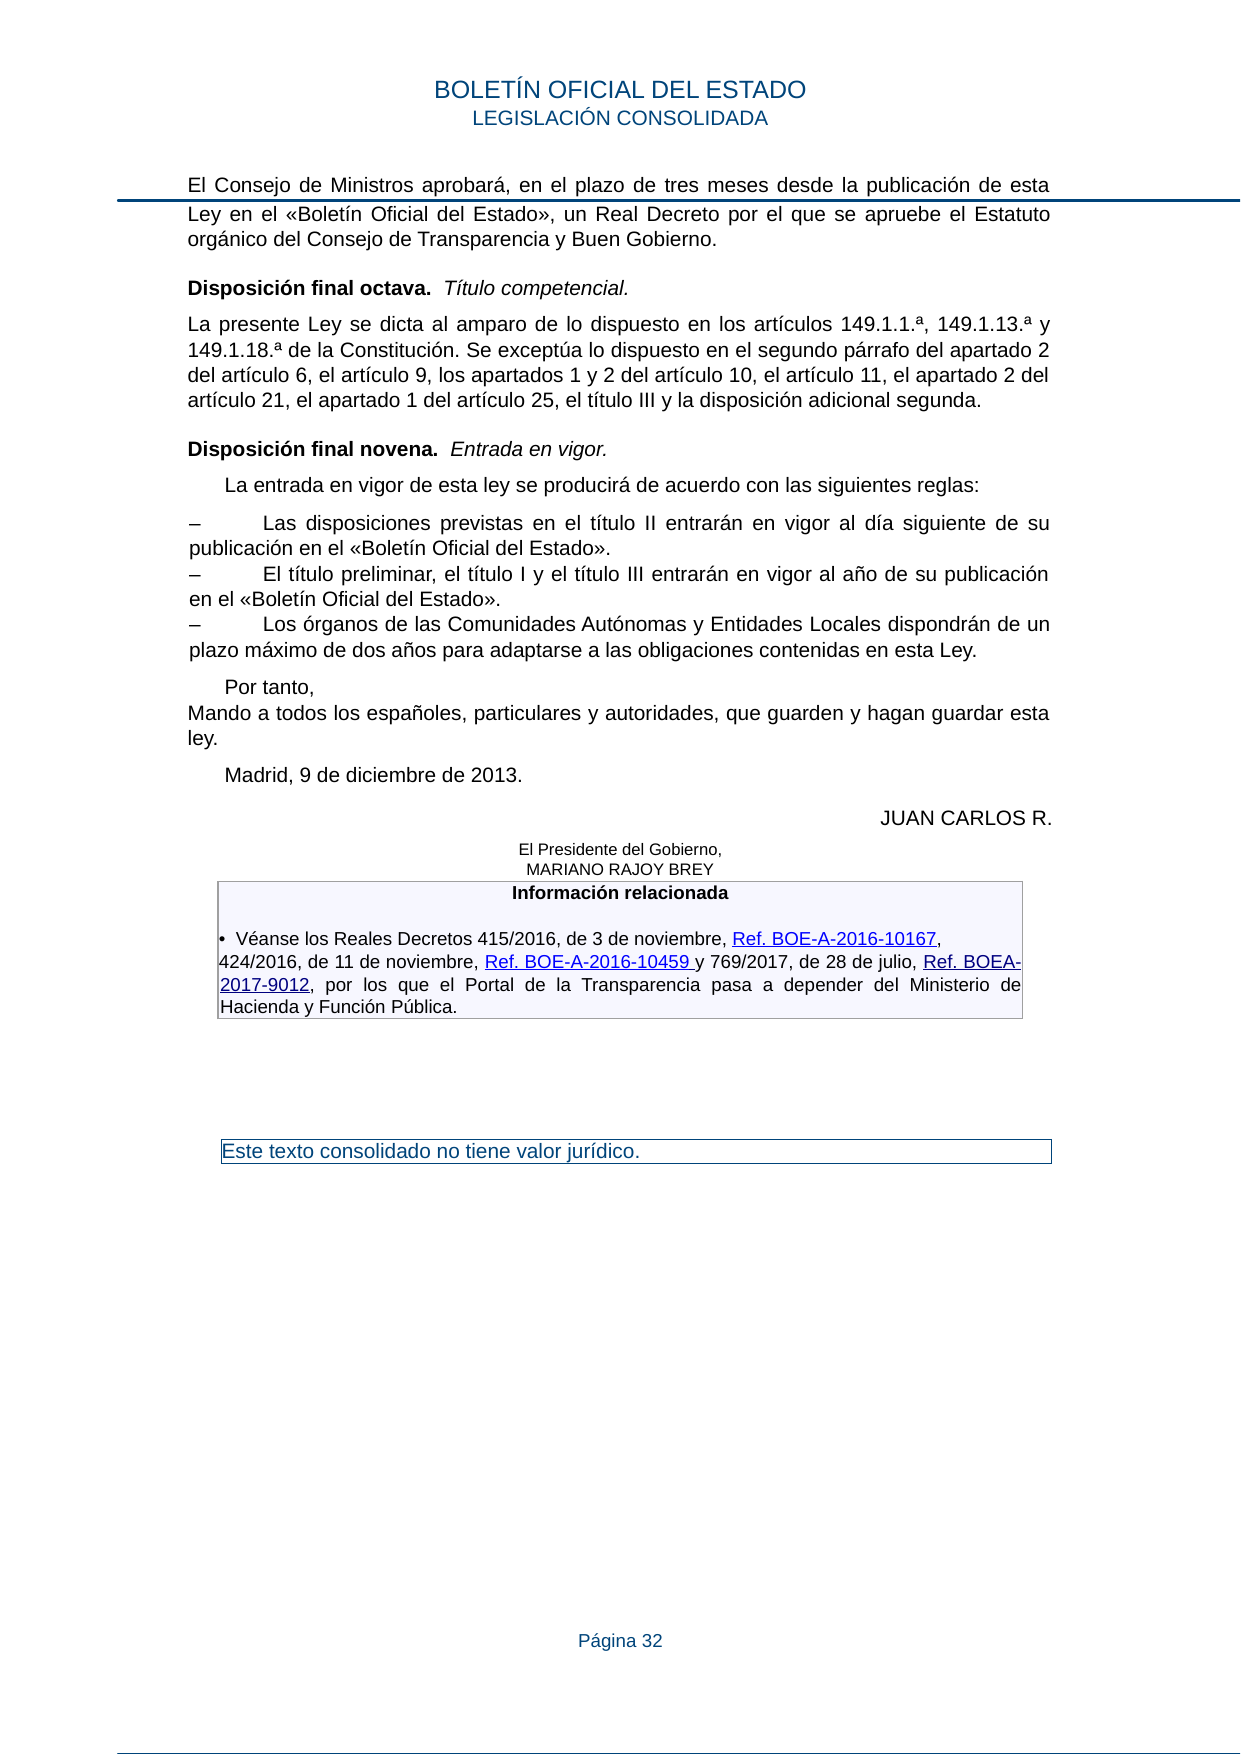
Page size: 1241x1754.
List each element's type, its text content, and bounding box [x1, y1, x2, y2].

text JUAN CARLOS R. [189, 806, 1053, 830]
text La presente Ley se dicta al amparo de lo dispuesto en los artículos 149.1.1.ª, 149.1.13.ª y 149.1.18.ª de la Constitución. Se exceptúa lo dispuesto en el segundo párrafo del apartado 2 del artículo 6, el artículo 9, los apartados 1 y 2 del artículo 10, el artículo 11, el apartado 2 del artículo 21, el apartado 1 del artículo 25, el título III y la disposición adicional segunda. [187, 312, 1051, 412]
text Mando a todos los españoles, particulares y autoridades, que guarden y hagan guardar esta ley. [187, 701, 1051, 750]
text Información relacionada [219, 882, 1022, 904]
text El Consejo de Ministros aprobará, en el plazo de tres meses desde la publicación de esta [187, 173, 1051, 199]
text Por tanto, [224, 675, 1051, 699]
text • Véanse los Reales Decretos 415/2016, de 3 de noviembre, Ref. BOE-A-2016-10167, [219, 926, 1022, 949]
text Este texto consolidado no tiene valor jurídico. [222, 1140, 1051, 1163]
text La entrada en vigor de esta ley se producirá de acuerdo con las siguientes reglas: [224, 473, 1051, 497]
text 424/2016, de 11 de noviembre, Ref. BOE-A-2016-10459 y 769/2017, de 28 de julio, Ref. BOEA-2017-9012, por los que el Portal de la Transparencia pasa a depender del Ministerio de Hacienda y Función Pública. [219, 949, 1022, 1018]
text Disposición final octava. Título competencial. [187, 276, 1051, 300]
text Disposición final novena. Entrada en vigor. [187, 437, 1051, 461]
list El título preliminar, el título I y el título III entrarán en vigor al año de su publicación en el «Boletín Oficial del Estado». [189, 561, 1051, 611]
text Ley en el «Boletín Oficial del Estado», un Real Decreto por el que se apruebe el Estatuto orgánico del Consejo de Transparencia y Buen Gobierno. [187, 202, 1051, 251]
text El Presidente del Gobierno, MARIANO RAJOY BREY [479, 839, 761, 879]
text Madrid, 9 de diciembre de 2013. [224, 763, 1051, 787]
list Las disposiciones previstas en el título II entrarán en vigor al día siguiente de su publicación en el «Boletín Oficial del Estado». [189, 510, 1051, 560]
list Los órganos de las Comunidades Autónomas y Entidades Locales dispondrán de un plazo máximo de dos años para adaptarse a las obligaciones contenidas en esta Ley. [189, 612, 1051, 662]
